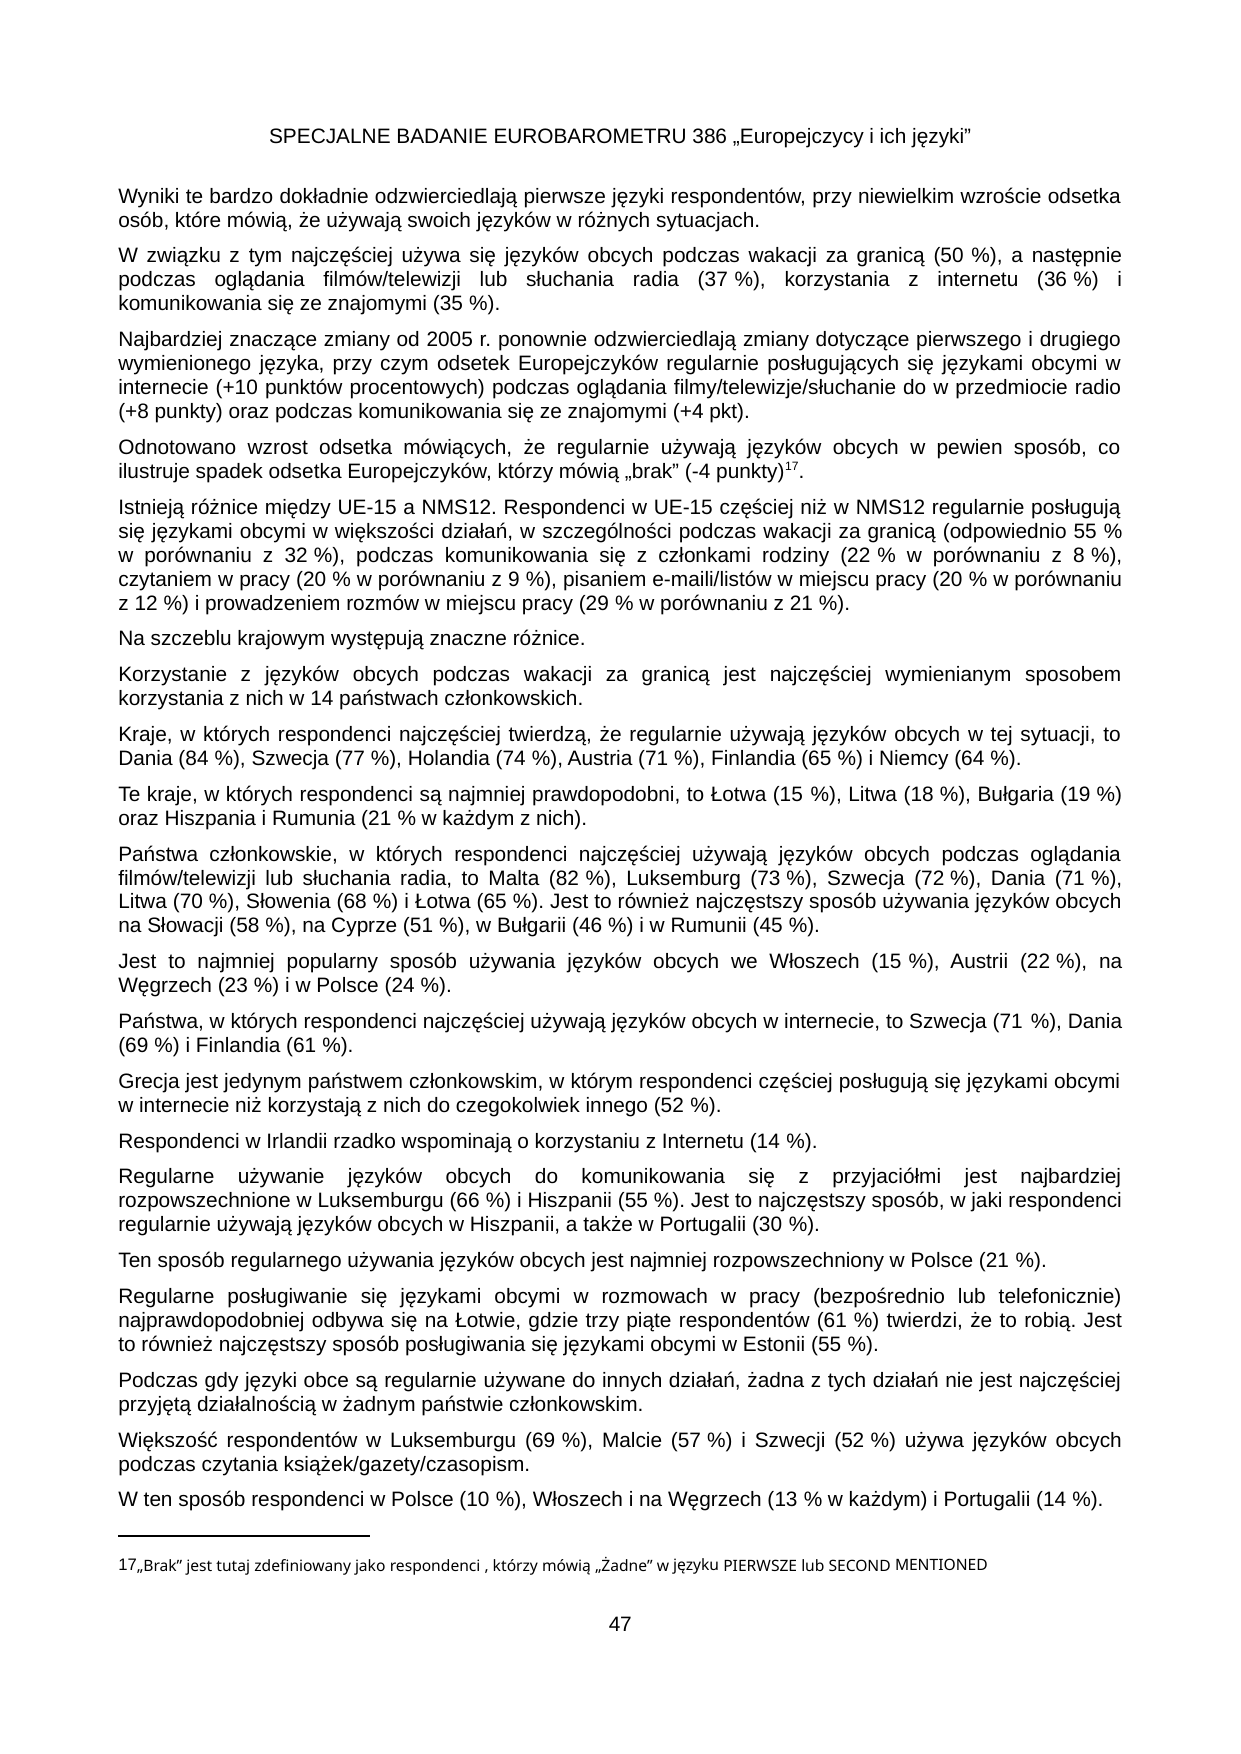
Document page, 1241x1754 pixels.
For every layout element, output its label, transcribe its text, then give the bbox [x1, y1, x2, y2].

text Grecja jest jedynym państwem członkowskim, w którym respondenci częściej posługują się językami obcymi w internecie niż korzystają z nich do czegokolwiek innego (52 %). [118, 1069, 1122, 1117]
text Istnieją różnice między UE-15 a NMS12. Respondenci w UE-15 częściej niż w NMS12 regularnie posługują się językami obcymi w większości działań, w szczególności podczas wakacji za granicą (odpowiednio 55 % w porównaniu z 32 %), podczas komunikowania się z członkami rodziny (22 % w porównaniu z 8 %), czytaniem w pracy (20 % w porównaniu z 9 %), pisaniem e-maili/listów w miejscu pracy (20 % w porównaniu z 12 %) i prowadzeniem rozmów w miejscu pracy (29 % w porównaniu z 21 %). [118, 494, 1122, 614]
text Na szczeblu krajowym występują znaczne różnice. [118, 626, 1122, 650]
text Regularne używanie języków obcych do komunikowania się z przyjaciółmi jest najbardziej rozpowszechnione w Luksemburgu (66 %) i Hiszpanii (55 %). Jest to najczęstszy sposób, w jaki respondenci regularnie używają języków obcych w Hiszpanii, a także w Portugalii (30 %). [118, 1164, 1122, 1236]
text Większość respondentów w Luksemburgu (69 %), Malcie (57 %) i Szwecji (52 %) używa języków obcych podczas czytania książek/gazety/czasopism. [118, 1427, 1122, 1475]
text Kraje, w których respondenci najczęściej twierdzą, że regularnie używają języków obcych w tej sytuacji, to Dania (84 %), Szwecja (77 %), Holandia (74 %), Austria (71 %), Finlandia (65 %) i Niemcy (64 %). [118, 722, 1122, 770]
text W ten sposób respondenci w Polsce (10 %), Włoszech i na Węgrzech (13 % w każdym) i Portugalii (14 %). [118, 1487, 1122, 1511]
text „Brak” jest tutaj zdefiniowany jako respondenci , którzy mówią „Żadne” w języku PIERWSZE lub SECOND MENTIONED [118, 1548, 1122, 1576]
text Regularne posługiwanie się językami obcymi w rozmowach w pracy (bezpośrednio lub telefonicznie) najprawdopodobniej odbywa się na Łotwie, gdzie trzy piąte respondentów (61 %) twierdzi, że to robią. Jest to również najczęstszy sposób posługiwania się językami obcymi w Estonii (55 %). [118, 1284, 1122, 1356]
text Państwa członkowskie, w których respondenci najczęściej używają języków obcych podczas oglądania filmów/telewizji lub słuchania radia, to Malta (82 %), Luksemburg (73 %), Szwecja (72 %), Dania (71 %), Litwa (70 %), Słowenia (68 %) i Łotwa (65 %). Jest to również najczęstszy sposób używania języków obcych na Słowacji (58 %), na Cyprze (51 %), w Bułgarii (46 %) i w Rumunii (45 %). [118, 841, 1122, 937]
text Podczas gdy języki obce są regularnie używane do innych działań, żadna z tych działań nie jest najczęściej przyjętą działalnością w żadnym państwie członkowskim. [118, 1368, 1122, 1416]
text Najbardziej znaczące zmiany od 2005 r. ponownie odzwierciedlają zmiany dotyczące pierwszego i drugiego wymienionego języka, przy czym odsetek Europejczyków regularnie posługujących się językami obcymi w internecie (+10 punktów procentowych) podczas oglądania filmy/telewizje/słuchanie do w przedmiocie radio (+8 punkty) oraz podczas komunikowania się ze znajomymi (+4 pkt). [118, 327, 1122, 423]
text Ten sposób regularnego używania języków obcych jest najmniej rozpowszechniony w Polsce (21 %). [118, 1248, 1122, 1272]
text Odnotowano wzrost odsetka mówiących, że regularnie używają języków obcych w pewien sposób, co ilustruje spadek odsetka Europejczyków, którzy mówią „brak” (-4 punkty). [118, 435, 1122, 483]
text Respondenci w Irlandii rzadko wspominają o korzystaniu z Internetu (14 %). [118, 1128, 1122, 1152]
text Państwa, w których respondenci najczęściej używają języków obcych w internecie, to Szwecja (71 %), Dania (69 %) i Finlandia (61 %). [118, 1009, 1122, 1057]
text Te kraje, w których respondenci są najmniej prawdopodobni, to Łotwa (15 %), Litwa (18 %), Bułgaria (19 %) oraz Hiszpania i Rumunia (21 % w każdym z nich). [118, 782, 1122, 829]
text W związku z tym najczęściej używa się języków obcych podczas wakacji za granicą (50 %), a następnie podczas oglądania filmów/telewizji lub słuchania radia (37 %), korzystania z internetu (36 %) i komunikowania się ze znajomymi (35 %). [118, 243, 1122, 315]
text Wyniki te bardzo dokładnie odzwierciedlają pierwsze języki respondentów, przy niewielkim wzroście odsetka osób, które mówią, że używają swoich języków w różnych sytuacjach. [118, 183, 1122, 231]
text Korzystanie z języków obcych podczas wakacji za granicą jest najczęściej wymienianym sposobem korzystania z nich w 14 państwach członkowskich. [118, 662, 1122, 710]
text Jest to najmniej popularny sposób używania języków obcych we Włoszech (15 %), Austrii (22 %), na Węgrzech (23 %) i w Polsce (24 %). [118, 949, 1122, 997]
